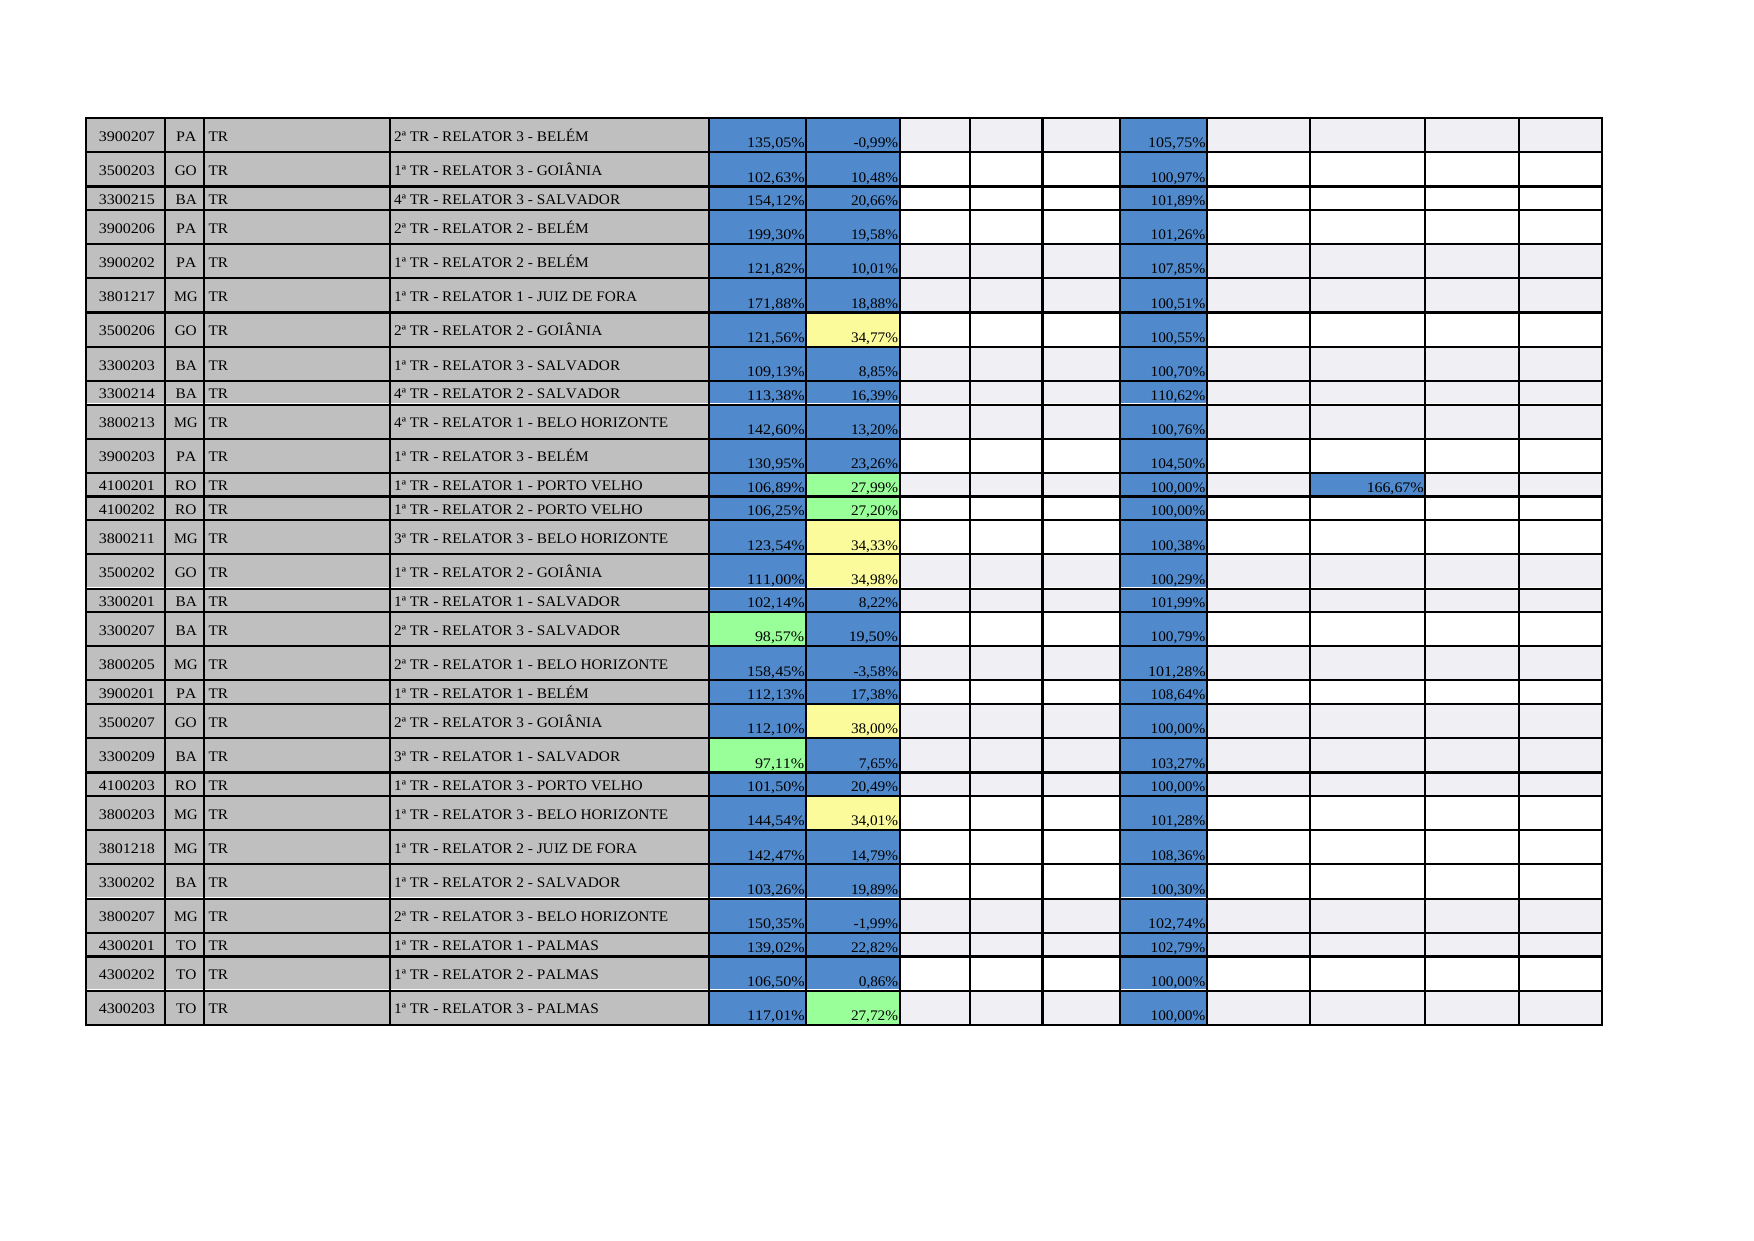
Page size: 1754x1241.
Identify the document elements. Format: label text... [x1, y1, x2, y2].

table_cell 123,54% [710, 521, 805, 553]
table_header TR [205, 119, 389, 151]
table_cell [1311, 992, 1424, 1024]
table_cell 3300215 [87, 188, 164, 209]
table_cell 101,28% [1121, 647, 1206, 679]
table_cell [971, 382, 1041, 403]
table_cell 27,99% [807, 474, 899, 495]
table_cell 2ª TR - RELATOR 3 - GOIÂNIA [391, 705, 708, 737]
table_cell [971, 739, 1041, 771]
table_cell [1044, 348, 1119, 380]
table_header -0,99% [807, 119, 899, 151]
table_cell BA [166, 590, 203, 611]
table_cell [1520, 900, 1601, 932]
table_cell [901, 521, 969, 553]
table_cell 3500203 [87, 153, 164, 185]
table_cell 4300203 [87, 992, 164, 1024]
table_cell 3900202 [87, 245, 164, 277]
table_cell [1426, 590, 1518, 611]
table_cell 1ª TR - RELATOR 2 - SALVADOR [391, 865, 708, 897]
table_cell [971, 406, 1041, 438]
table_cell [1208, 314, 1309, 346]
table_cell 108,36% [1121, 831, 1206, 863]
table_cell MG [166, 521, 203, 553]
table_cell 154,12% [710, 188, 805, 209]
table_cell [1426, 498, 1518, 519]
table_cell [901, 498, 969, 519]
table_cell TR [205, 797, 389, 829]
table_cell [1208, 498, 1309, 519]
table_cell [1311, 865, 1424, 897]
table_cell [1044, 739, 1119, 771]
table_cell TR [205, 555, 389, 587]
table_cell TR [205, 647, 389, 679]
table_cell TR [205, 831, 389, 863]
table_cell 100,00% [1121, 474, 1206, 495]
table_cell [901, 797, 969, 829]
table_cell [1208, 900, 1309, 932]
table_cell 100,38% [1121, 521, 1206, 553]
table_cell [1311, 382, 1424, 403]
table_cell 3900203 [87, 440, 164, 472]
table_cell 2ª TR - RELATOR 3 - BELO HORIZONTE [391, 900, 708, 932]
table_cell [1208, 590, 1309, 611]
table_cell [901, 153, 969, 185]
table_cell 3300209 [87, 739, 164, 771]
table_cell [1311, 348, 1424, 380]
table_cell [1311, 900, 1424, 932]
table_cell [1044, 900, 1119, 932]
table_cell MG [166, 797, 203, 829]
table_cell [901, 958, 969, 989]
table_cell MG [166, 900, 203, 932]
table_cell 102,14% [710, 590, 805, 611]
table_cell [971, 188, 1041, 209]
table_cell BA [166, 865, 203, 897]
table_cell [971, 521, 1041, 553]
table_cell [971, 681, 1041, 703]
table_cell [1426, 681, 1518, 703]
table_cell [901, 211, 969, 243]
table_cell [971, 934, 1041, 955]
table_cell 3300201 [87, 590, 164, 611]
table_cell [1311, 153, 1424, 185]
table_cell 2ª TR - RELATOR 2 - GOIÂNIA [391, 314, 708, 346]
table_cell [1520, 348, 1601, 380]
table_cell [1208, 211, 1309, 243]
table_cell [1520, 797, 1601, 829]
table_cell [1520, 314, 1601, 346]
table_cell [1426, 474, 1518, 495]
table_cell [1208, 705, 1309, 737]
table_cell 1ª TR - RELATOR 2 - JUIZ DE FORA [391, 831, 708, 863]
table_cell GO [166, 314, 203, 346]
table_cell [901, 613, 969, 645]
table_cell 3800211 [87, 521, 164, 553]
table_cell [1044, 681, 1119, 703]
table_cell 100,55% [1121, 314, 1206, 346]
table_cell [1044, 958, 1119, 989]
table_cell [1520, 774, 1601, 795]
table_cell [1208, 774, 1309, 795]
table_cell [1044, 865, 1119, 897]
table_cell [1208, 865, 1309, 897]
table_cell BA [166, 382, 203, 403]
table_header [1208, 119, 1309, 151]
table_cell [1208, 153, 1309, 185]
table_cell [1520, 474, 1601, 495]
table_cell [971, 474, 1041, 495]
table_cell 121,56% [710, 314, 805, 346]
table_cell TR [205, 958, 389, 989]
table_cell [1426, 188, 1518, 209]
table_cell 101,99% [1121, 590, 1206, 611]
table_cell TR [205, 774, 389, 795]
table_cell 101,89% [1121, 188, 1206, 209]
table_cell [1520, 440, 1601, 472]
table_cell 112,10% [710, 705, 805, 737]
table_cell [1426, 406, 1518, 438]
table_cell [1044, 406, 1119, 438]
table_cell -1,99% [807, 900, 899, 932]
table_cell [1520, 958, 1601, 989]
table_cell 150,35% [710, 900, 805, 932]
table_cell [1426, 705, 1518, 737]
table_cell 3300207 [87, 613, 164, 645]
table_cell [1520, 382, 1601, 403]
table_cell [901, 865, 969, 897]
table_cell 4ª TR - RELATOR 2 - SALVADOR [391, 382, 708, 403]
table_cell 1ª TR - RELATOR 3 - SALVADOR [391, 348, 708, 380]
table_cell 1ª TR - RELATOR 1 - PALMAS [391, 934, 708, 955]
table_cell 22,82% [807, 934, 899, 955]
table_cell PA [166, 681, 203, 703]
table_cell [1044, 440, 1119, 472]
table_cell [971, 440, 1041, 472]
table_cell TR [205, 188, 389, 209]
table_cell TO [166, 934, 203, 955]
table_header [1520, 119, 1601, 151]
table_header [901, 119, 969, 151]
table_cell [1426, 774, 1518, 795]
table_cell [971, 992, 1041, 1024]
table_cell [1426, 555, 1518, 587]
table_cell 3801218 [87, 831, 164, 863]
table_cell 117,01% [710, 992, 805, 1024]
table_cell [1426, 613, 1518, 645]
table_cell 17,38% [807, 681, 899, 703]
table_cell [1208, 647, 1309, 679]
table_cell 8,22% [807, 590, 899, 611]
table_cell TR [205, 705, 389, 737]
table_cell [1208, 348, 1309, 380]
table_header [1044, 119, 1119, 151]
table_cell [1044, 831, 1119, 863]
table_cell [971, 774, 1041, 795]
table_cell [901, 188, 969, 209]
table_cell 98,57% [710, 613, 805, 645]
table_cell 18,88% [807, 279, 899, 311]
table_cell [1311, 934, 1424, 955]
table_cell [1520, 211, 1601, 243]
table_header [1311, 119, 1424, 151]
table_cell [901, 406, 969, 438]
table_cell [1311, 705, 1424, 737]
table_cell 100,79% [1121, 613, 1206, 645]
table_cell 100,70% [1121, 348, 1206, 380]
table_cell [1426, 958, 1518, 989]
table_cell [1208, 831, 1309, 863]
table_cell TR [205, 498, 389, 519]
table_cell [1426, 934, 1518, 955]
table_cell 1ª TR - RELATOR 2 - PALMAS [391, 958, 708, 989]
table_cell [1208, 555, 1309, 587]
table_cell GO [166, 705, 203, 737]
table_cell TR [205, 613, 389, 645]
table_cell [1311, 958, 1424, 989]
table_cell 3500206 [87, 314, 164, 346]
table_cell 4100202 [87, 498, 164, 519]
table_cell GO [166, 555, 203, 587]
table_cell [901, 992, 969, 1024]
table_cell [901, 774, 969, 795]
table_cell [971, 211, 1041, 243]
table_cell 34,01% [807, 797, 899, 829]
table_cell 10,48% [807, 153, 899, 185]
table_cell [971, 705, 1041, 737]
table_cell [901, 382, 969, 403]
table_cell [1311, 406, 1424, 438]
table_cell [1520, 865, 1601, 897]
table_cell 100,29% [1121, 555, 1206, 587]
table_cell 100,00% [1121, 992, 1206, 1024]
table_cell 7,65% [807, 739, 899, 771]
table_cell [1426, 797, 1518, 829]
table_cell [1311, 188, 1424, 209]
table_cell [1520, 992, 1601, 1024]
table_cell 97,11% [710, 739, 805, 771]
table_cell [1044, 188, 1119, 209]
table_cell [1520, 739, 1601, 771]
table_cell PA [166, 440, 203, 472]
table_cell TR [205, 279, 389, 311]
table_cell [1208, 992, 1309, 1024]
table_cell [1044, 774, 1119, 795]
table_cell [1311, 681, 1424, 703]
table_cell [1208, 474, 1309, 495]
table_cell [1044, 705, 1119, 737]
table_cell 101,26% [1121, 211, 1206, 243]
table_cell [971, 613, 1041, 645]
table_cell 14,79% [807, 831, 899, 863]
table_cell [1311, 279, 1424, 311]
table_cell [971, 153, 1041, 185]
table_cell 1ª TR - RELATOR 2 - BELÉM [391, 245, 708, 277]
table_cell [1426, 831, 1518, 863]
table_cell TR [205, 348, 389, 380]
table_cell [1426, 211, 1518, 243]
table_cell 34,77% [807, 314, 899, 346]
table_cell [1311, 797, 1424, 829]
table_cell [1426, 647, 1518, 679]
table_cell TR [205, 521, 389, 553]
table_cell [1520, 555, 1601, 587]
table_cell [1208, 739, 1309, 771]
table_cell 158,45% [710, 647, 805, 679]
table_cell [1520, 498, 1601, 519]
table_header PA [166, 119, 203, 151]
table_cell 34,33% [807, 521, 899, 553]
table_cell [1520, 647, 1601, 679]
table_cell [971, 245, 1041, 277]
table_cell 2ª TR - RELATOR 2 - BELÉM [391, 211, 708, 243]
table_cell [1208, 797, 1309, 829]
table_cell 2ª TR - RELATOR 1 - BELO HORIZONTE [391, 647, 708, 679]
table_cell TR [205, 681, 389, 703]
table_cell [1044, 382, 1119, 403]
table_cell [971, 797, 1041, 829]
table_cell [1426, 153, 1518, 185]
table_cell 19,50% [807, 613, 899, 645]
table_cell [901, 555, 969, 587]
table_cell [1426, 382, 1518, 403]
table_header [971, 119, 1041, 151]
table_cell [1426, 279, 1518, 311]
table_cell [1208, 958, 1309, 989]
table_cell TR [205, 865, 389, 897]
table_cell [1044, 555, 1119, 587]
table_cell TR [205, 382, 389, 403]
table_cell 4100201 [87, 474, 164, 495]
table_cell 1ª TR - RELATOR 3 - PORTO VELHO [391, 774, 708, 795]
table_cell TR [205, 440, 389, 472]
table_cell MG [166, 279, 203, 311]
table_cell [971, 348, 1041, 380]
table_cell [971, 831, 1041, 863]
table_cell 102,79% [1121, 934, 1206, 955]
table_cell 142,47% [710, 831, 805, 863]
table_cell 100,51% [1121, 279, 1206, 311]
table_cell 3500207 [87, 705, 164, 737]
table_cell [1426, 521, 1518, 553]
table_cell 3500202 [87, 555, 164, 587]
table_cell [1426, 348, 1518, 380]
table_cell RO [166, 774, 203, 795]
table_cell 0,86% [807, 958, 899, 989]
table_cell 1ª TR - RELATOR 3 - BELÉM [391, 440, 708, 472]
table_cell [1208, 406, 1309, 438]
table_cell 27,20% [807, 498, 899, 519]
table_cell MG [166, 406, 203, 438]
table_cell 3ª TR - RELATOR 3 - BELO HORIZONTE [391, 521, 708, 553]
table_cell [901, 590, 969, 611]
table_cell 106,50% [710, 958, 805, 989]
table_cell BA [166, 188, 203, 209]
table_cell RO [166, 474, 203, 495]
table_cell TR [205, 153, 389, 185]
table_cell 103,26% [710, 865, 805, 897]
table_cell 1ª TR - RELATOR 1 - JUIZ DE FORA [391, 279, 708, 311]
table_cell 3800205 [87, 647, 164, 679]
table_cell [1426, 992, 1518, 1024]
table_cell 171,88% [710, 279, 805, 311]
table_cell [1311, 314, 1424, 346]
table_header 105,75% [1121, 119, 1206, 151]
table_cell 3ª TR - RELATOR 1 - SALVADOR [391, 739, 708, 771]
table_cell 1ª TR - RELATOR 1 - PORTO VELHO [391, 474, 708, 495]
table_header 3900207 [87, 119, 164, 151]
table_cell 100,00% [1121, 498, 1206, 519]
table_cell [1426, 440, 1518, 472]
table_cell 108,64% [1121, 681, 1206, 703]
table_cell 34,98% [807, 555, 899, 587]
table_cell [971, 900, 1041, 932]
table_cell TO [166, 992, 203, 1024]
table_cell 100,30% [1121, 865, 1206, 897]
table_cell 10,01% [807, 245, 899, 277]
table_cell [1208, 440, 1309, 472]
table_cell 101,50% [710, 774, 805, 795]
table_cell 110,62% [1121, 382, 1206, 403]
table_cell [1208, 521, 1309, 553]
table_cell [901, 348, 969, 380]
table_cell PA [166, 245, 203, 277]
table_cell [1311, 521, 1424, 553]
table_cell 100,97% [1121, 153, 1206, 185]
table_cell [1520, 831, 1601, 863]
table_cell 27,72% [807, 992, 899, 1024]
table_cell [1426, 900, 1518, 932]
table_cell 16,39% [807, 382, 899, 403]
table_cell [1044, 498, 1119, 519]
table_cell 121,82% [710, 245, 805, 277]
table_cell 4ª TR - RELATOR 3 - SALVADOR [391, 188, 708, 209]
table_cell [1311, 440, 1424, 472]
table_cell [901, 279, 969, 311]
table_cell MG [166, 831, 203, 863]
table_cell [1044, 590, 1119, 611]
table_cell [1520, 188, 1601, 209]
table_cell 142,60% [710, 406, 805, 438]
table_cell TR [205, 474, 389, 495]
table_cell [901, 831, 969, 863]
table_cell 8,85% [807, 348, 899, 380]
table_cell [901, 900, 969, 932]
table_cell 100,76% [1121, 406, 1206, 438]
table_cell [1311, 739, 1424, 771]
table_cell [1208, 279, 1309, 311]
table_cell BA [166, 348, 203, 380]
table_cell TR [205, 245, 389, 277]
table_cell 1ª TR - RELATOR 1 - BELÉM [391, 681, 708, 703]
table_cell [1311, 245, 1424, 277]
table_cell 3300202 [87, 865, 164, 897]
table_cell [1520, 279, 1601, 311]
table_cell 4300202 [87, 958, 164, 989]
table_cell [1044, 521, 1119, 553]
table_cell [971, 647, 1041, 679]
table_header 135,05% [710, 119, 805, 151]
table_cell [901, 681, 969, 703]
table_cell 3800213 [87, 406, 164, 438]
table_cell 144,54% [710, 797, 805, 829]
table_cell [1520, 613, 1601, 645]
table_cell 107,85% [1121, 245, 1206, 277]
table_cell [1426, 314, 1518, 346]
table_cell [1208, 613, 1309, 645]
table_cell [1044, 474, 1119, 495]
table_cell [1208, 245, 1309, 277]
table_cell 106,25% [710, 498, 805, 519]
table_cell TR [205, 590, 389, 611]
table_cell -3,58% [807, 647, 899, 679]
table_cell 111,00% [710, 555, 805, 587]
table_cell [1044, 992, 1119, 1024]
table_cell [1426, 245, 1518, 277]
table_cell [1311, 613, 1424, 645]
table_cell BA [166, 739, 203, 771]
table_cell [1208, 681, 1309, 703]
table_cell [901, 647, 969, 679]
table_cell 1ª TR - RELATOR 1 - SALVADOR [391, 590, 708, 611]
table_cell [1044, 613, 1119, 645]
table_cell [1520, 153, 1601, 185]
table_cell 1ª TR - RELATOR 2 - GOIÂNIA [391, 555, 708, 587]
table_cell RO [166, 498, 203, 519]
table_cell [1520, 406, 1601, 438]
table_cell 166,67% [1311, 474, 1424, 495]
table_cell TR [205, 314, 389, 346]
table_cell TR [205, 934, 389, 955]
table_cell [1208, 382, 1309, 403]
table_cell 1ª TR - RELATOR 3 - GOIÂNIA [391, 153, 708, 185]
table_cell TR [205, 992, 389, 1024]
table_cell [901, 739, 969, 771]
table_cell 3800207 [87, 900, 164, 932]
table_cell 3300203 [87, 348, 164, 380]
table_cell TR [205, 211, 389, 243]
table_cell [1520, 245, 1601, 277]
table_cell [1520, 705, 1601, 737]
table_cell 4300201 [87, 934, 164, 955]
table_cell 100,00% [1121, 705, 1206, 737]
table_cell 2ª TR - RELATOR 3 - SALVADOR [391, 613, 708, 645]
table_cell [971, 865, 1041, 897]
table_header 2ª TR - RELATOR 3 - BELÉM [391, 119, 708, 151]
table_cell [1311, 647, 1424, 679]
table_cell [901, 934, 969, 955]
table_cell 38,00% [807, 705, 899, 737]
table_cell [1520, 681, 1601, 703]
table_cell BA [166, 613, 203, 645]
table_cell 3900201 [87, 681, 164, 703]
table_cell [1044, 314, 1119, 346]
table_cell [1044, 211, 1119, 243]
table_cell [901, 474, 969, 495]
table_cell 109,13% [710, 348, 805, 380]
table_cell TR [205, 406, 389, 438]
table_cell [971, 590, 1041, 611]
table_cell 1ª TR - RELATOR 2 - PORTO VELHO [391, 498, 708, 519]
table_cell MG [166, 647, 203, 679]
table_cell 20,66% [807, 188, 899, 209]
table_cell TO [166, 958, 203, 989]
table_cell 3900206 [87, 211, 164, 243]
table_cell 104,50% [1121, 440, 1206, 472]
table_cell 13,20% [807, 406, 899, 438]
table_cell [1311, 498, 1424, 519]
table_cell 20,49% [807, 774, 899, 795]
table_cell [1208, 934, 1309, 955]
table_cell PA [166, 211, 203, 243]
table_cell 113,38% [710, 382, 805, 403]
table_cell 199,30% [710, 211, 805, 243]
table_cell [971, 555, 1041, 587]
table_cell 3300214 [87, 382, 164, 403]
table_cell [1520, 934, 1601, 955]
table_cell [1044, 245, 1119, 277]
table_cell [1426, 865, 1518, 897]
table_cell 4ª TR - RELATOR 1 - BELO HORIZONTE [391, 406, 708, 438]
table_cell 3800203 [87, 797, 164, 829]
table_cell [901, 245, 969, 277]
table_cell [1311, 831, 1424, 863]
table_cell [971, 314, 1041, 346]
table_cell 19,89% [807, 865, 899, 897]
table_cell 101,28% [1121, 797, 1206, 829]
table_cell TR [205, 739, 389, 771]
table_cell GO [166, 153, 203, 185]
table_cell 100,00% [1121, 774, 1206, 795]
table_cell [1044, 153, 1119, 185]
table_cell 4100203 [87, 774, 164, 795]
table_cell [1311, 774, 1424, 795]
table_header [1426, 119, 1518, 151]
table_cell 102,63% [710, 153, 805, 185]
table_cell [901, 314, 969, 346]
table_cell [901, 705, 969, 737]
table_cell [1311, 590, 1424, 611]
table_cell 23,26% [807, 440, 899, 472]
table_cell [971, 498, 1041, 519]
table_cell 106,89% [710, 474, 805, 495]
table_cell 100,00% [1121, 958, 1206, 989]
table_cell TR [205, 900, 389, 932]
table_cell [971, 958, 1041, 989]
table_cell 103,27% [1121, 739, 1206, 771]
table_cell 1ª TR - RELATOR 3 - PALMAS [391, 992, 708, 1024]
table_cell [901, 440, 969, 472]
table_cell 1ª TR - RELATOR 3 - BELO HORIZONTE [391, 797, 708, 829]
table_cell [971, 279, 1041, 311]
table_cell 3801217 [87, 279, 164, 311]
table_cell [1208, 188, 1309, 209]
table_cell 130,95% [710, 440, 805, 472]
table_cell [1311, 555, 1424, 587]
table_cell 19,58% [807, 211, 899, 243]
table_cell 112,13% [710, 681, 805, 703]
table_cell 102,74% [1121, 900, 1206, 932]
table_cell [1044, 647, 1119, 679]
table_cell [1520, 590, 1601, 611]
table_cell [1044, 934, 1119, 955]
table_cell [1311, 211, 1424, 243]
table_cell 139,02% [710, 934, 805, 955]
table_cell [1520, 521, 1601, 553]
table_cell [1044, 279, 1119, 311]
table_cell [1044, 797, 1119, 829]
table_cell [1426, 739, 1518, 771]
